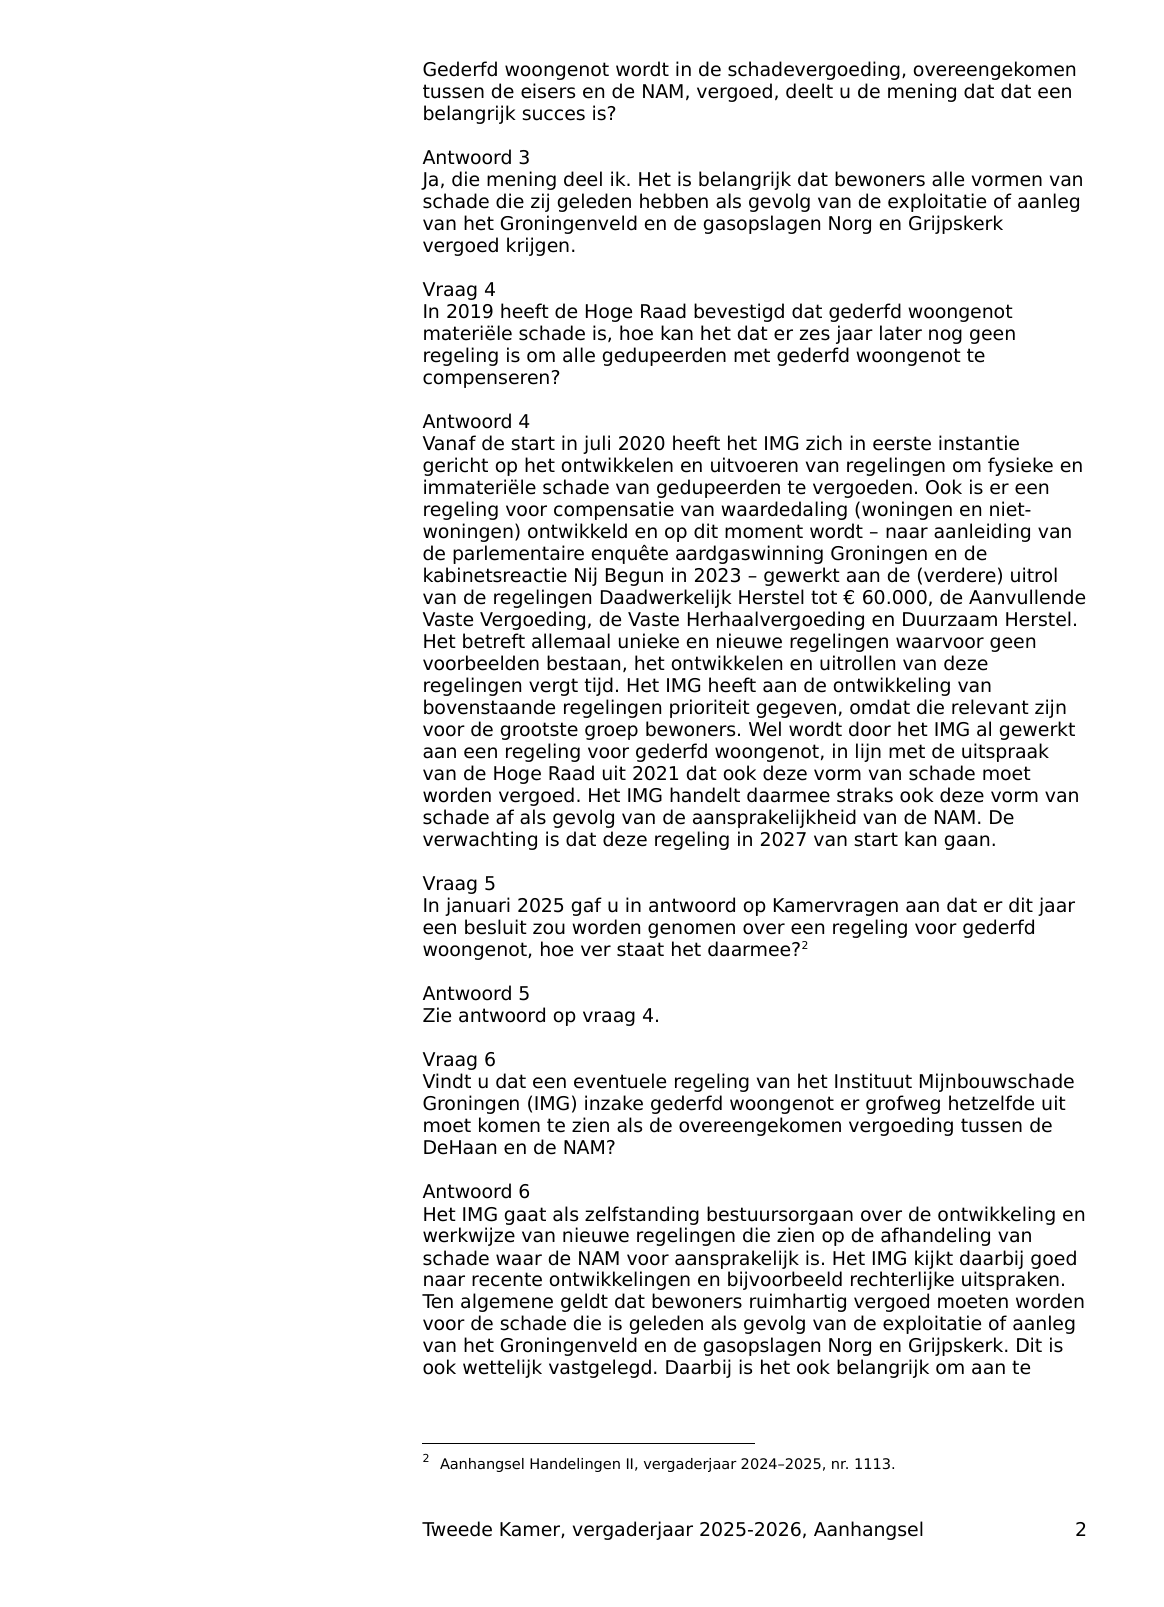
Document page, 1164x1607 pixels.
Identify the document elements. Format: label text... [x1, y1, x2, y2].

text Zie antwoord op vraag 4. [422, 1005, 1087, 1027]
text In januari 2025 gaf u in antwoord op Kamervragen aan dat er dit jaar een besluit zou worden genomen over een regeling voor gederfd woongenot, hoe ver staat het daarmee? [422, 895, 1087, 961]
text Vraag 6 [422, 1049, 1087, 1071]
text Antwoord 3 [422, 147, 1087, 169]
text Antwoord 4 [422, 411, 1087, 433]
text Vanaf de start in juli 2020 heeft het IMG zich in eerste instantie gericht op het ontwikkelen en uitvoeren van regelingen om fysieke en immateriële schade van gedupeerden te vergoeden. Ook is er een regeling voor compensatie van waardedaling (woningen en niet-woningen) ontwikkeld en op dit moment wordt – naar aanleiding van de parlementaire enquête aardgaswinning Groningen en de kabinetsreactie Nij Begun in 2023 – gewerkt aan de (verdere) uitrol van de regelingen Daadwerkelijk Herstel tot € 60.000, de Aanvullende Vaste Vergoeding, de Vaste Herhaalvergoeding en Duurzaam Herstel. Het betreft allemaal unieke en nieuwe regelingen waarvoor geen voorbeelden bestaan, het ontwikkelen en uitrollen van deze regelingen vergt tijd. Het IMG heeft aan de ontwikkeling van bovenstaande regelingen prioriteit gegeven, omdat die relevant zijn voor de grootste groep bewoners. Wel wordt door het IMG al gewerkt aan een regeling voor gederfd woongenot, in lijn met de uitspraak van de Hoge Raad uit 2021 dat ook deze vorm van schade moet worden vergoed. Het IMG handelt daarmee straks ook deze vorm van schade af als gevolg van de aansprakelijkheid van de NAM. De verwachting is dat deze regeling in 2027 van start kan gaan. [422, 433, 1087, 851]
text Vraag 5 [422, 873, 1087, 895]
text Gederfd woongenot wordt in de schadevergoeding, overeengekomen tussen de eisers en de NAM, vergoed, deelt u de mening dat dat een belangrijk succes is? [422, 59, 1087, 125]
text Vraag 4 [422, 279, 1087, 301]
text Antwoord 5 [422, 983, 1087, 1005]
text Het IMG gaat als zelfstanding bestuursorgaan over de ontwikkeling en werkwijze van nieuwe regelingen die zien op de afhandeling van schade waar de NAM voor aansprakelijk is. Het IMG kijkt daarbij goed naar recente ontwikkelingen en bijvoorbeeld rechterlijke uitspraken. Ten algemene geldt dat bewoners ruimhartig vergoed moeten worden voor de schade die is geleden als gevolg van de exploitatie of aanleg van het Groningenveld en de gasopslagen Norg en Grijpskerk. Dit is ook wettelijk vastgelegd. Daarbij is het ook belangrijk om aan te [422, 1203, 1087, 1379]
text In 2019 heeft de Hoge Raad bevestigd dat gederfd woongenot materiële schade is, hoe kan het dat er zes jaar later nog geen regeling is om alle gedupeerden met gederfd woongenot te compenseren? [422, 301, 1087, 389]
text Vindt u dat een eventuele regeling van het Instituut Mijnbouwschade Groningen (IMG) inzake gederfd woongenot er grofweg hetzelfde uit moet komen te zien als de overeengekomen vergoeding tussen de DeHaan en de NAM? [422, 1071, 1087, 1159]
text Antwoord 6 [422, 1181, 1087, 1203]
text Aanhangsel Handelingen II, vergaderjaar 2024–2025, nr. 1113. [422, 1452, 1087, 1474]
text Ja, die mening deel ik. Het is belangrijk dat bewoners alle vormen van schade die zij geleden hebben als gevolg van de exploitatie of aanleg van het Groningenveld en de gasopslagen Norg en Grijpskerk vergoed krijgen. [422, 169, 1087, 257]
